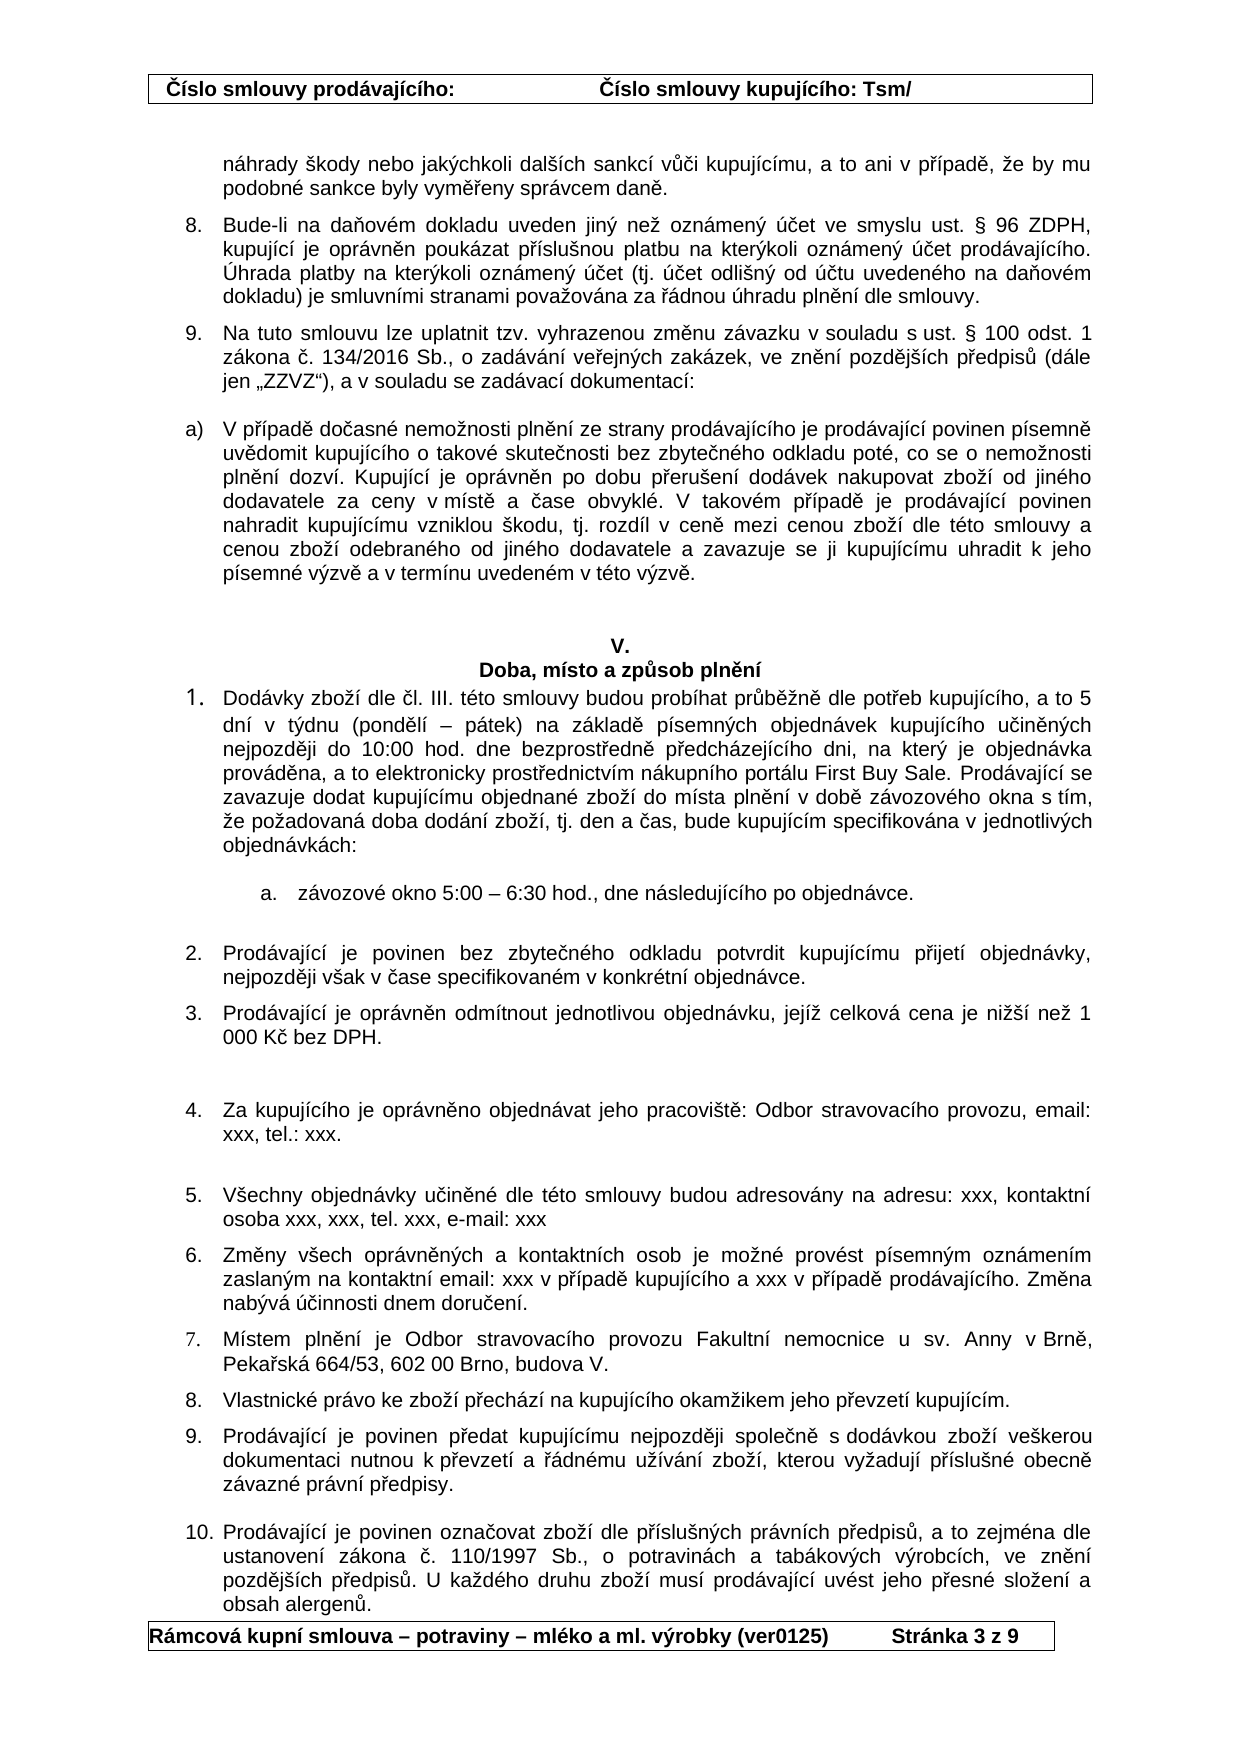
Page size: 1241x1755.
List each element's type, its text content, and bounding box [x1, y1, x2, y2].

subtitle Doba, místo a způsob plnění [148, 657, 1093, 681]
list Změny všech oprávněných a kontaktních osob je možné provést písemným oznámením zaslaným na kontaktní email: xxx v případě kupujícího a xxx v případě prodávajícího. Změna nabývá účinnosti dnem doručení. [185, 1243, 1093, 1315]
list Prodávající je povinen bez zbytečného odkladu potvrdit kupujícímu přijetí objednávky, nejpozději však v čase specifikovaném v konkrétní objednávce. [185, 941, 1093, 989]
list Prodávající je povinen předat kupujícímu nejpozději společně s dodávkou zboží veškerou dokumentaci nutnou k převzetí a řádnému užívání zboží, kterou vyžadují příslušné obecně závazné právní předpisy. [185, 1424, 1093, 1496]
list Na tuto smlouvu lze uplatnit tzv. vyhrazenou změnu závazku v souladu s ust. § 100 odst. 1 zákona č. 134/2016 Sb., o zadávání veřejných zakázek, ve znění pozdějších předpisů (dále jen „ZZVZ“), a v souladu se zadávací dokumentací: [185, 321, 1093, 393]
list náhrady škody nebo jakýchkoli dalších sankcí vůči kupujícímu, a to ani v případě, že by mu podobné sankce byly vyměřeny správcem daně. [185, 152, 1093, 200]
list Všechny objednávky učiněné dle této smlouvy budou adresovány na adresu: xxx, kontaktní osoba xxx, xxx, tel. xxx, e-mail: xxx [185, 1182, 1093, 1230]
list závozové okno 5:00 – 6:30 hod., dne následujícího po objednávce. [260, 880, 1093, 904]
list Za kupujícího je oprávněno objednávat jeho pracoviště: Odbor stravovacího provozu, email: xxx, tel.: xxx. [185, 1098, 1093, 1146]
list Prodávající je povinen označovat zboží dle příslušných právních předpisů, a to zejména dle ustanovení zákona č. 110/1997 Sb., o potravinách a tabákových výrobcích, ve znění pozdějších předpisů. U každého druhu zboží musí prodávající uvést jeho přesné složení a obsah alergenů. [185, 1520, 1093, 1616]
list Dodávky zboží dle čl. III. této smlouvy budou probíhat průběžně dle potřeb kupujícího, a to 5 dní v týdnu (pondělí – pátek) na základě písemných objednávek kupujícího učiněných nejpozději do 10:00 hod. dne bezprostředně předcházejícího dni, na který je objednávka prováděna, a to elektronicky prostřednictvím nákupního portálu First Buy Sale. Prodávající se zavazuje dodat kupujícímu objednané zboží do místa plnění v době závozového okna s tím, že požadovaná doba dodání zboží, tj. den a čas, bude kupujícím specifikována v jednotlivých objednávkách: [185, 681, 1093, 856]
text V. [148, 633, 1093, 657]
list V případě dočasné nemožnosti plnění ze strany prodávajícího je prodávající povinen písemně uvědomit kupujícího o takové skutečnosti bez zbytečného odkladu poté, co se o nemožnosti plnění dozví. Kupující je oprávněn po dobu přerušení dodávek nakupovat zboží od jiného dodavatele za ceny v místě a čase obvyklé. V takovém případě je prodávající povinen nahradit kupujícímu vzniklou škodu, tj. rozdíl v ceně mezi cenou zboží dle této smlouvy a cenou zboží odebraného od jiného dodavatele a zavazuje se ji kupujícímu uhradit k jeho písemné výzvě a v termínu uvedeném v této výzvě. [185, 417, 1093, 584]
list Vlastnické právo ke zboží přechází na kupujícího okamžikem jeho převzetí kupujícím. [185, 1388, 1093, 1412]
list Prodávající je oprávněn odmítnout jednotlivou objednávku, jejíž celková cena je nižší než 1 000 Kč bez DPH. [185, 1001, 1093, 1049]
list Bude-li na daňovém dokladu uveden jiný než oznámený účet ve smyslu ust. § 96 ZDPH, kupující je oprávněn poukázat příslušnou platbu na kterýkoli oznámený účet prodávajícího. Úhrada platby na kterýkoli oznámený účet (tj. účet odlišný od účtu uvedeného na daňovém dokladu) je smluvními stranami považována za řádnou úhradu plnění dle smlouvy. [185, 212, 1093, 308]
list Místem plnění je Odbor stravovacího provozu Fakultní nemocnice u sv. Anny v Brně, Pekařská 664/53, 602 00 Brno, budova V. [185, 1327, 1093, 1375]
